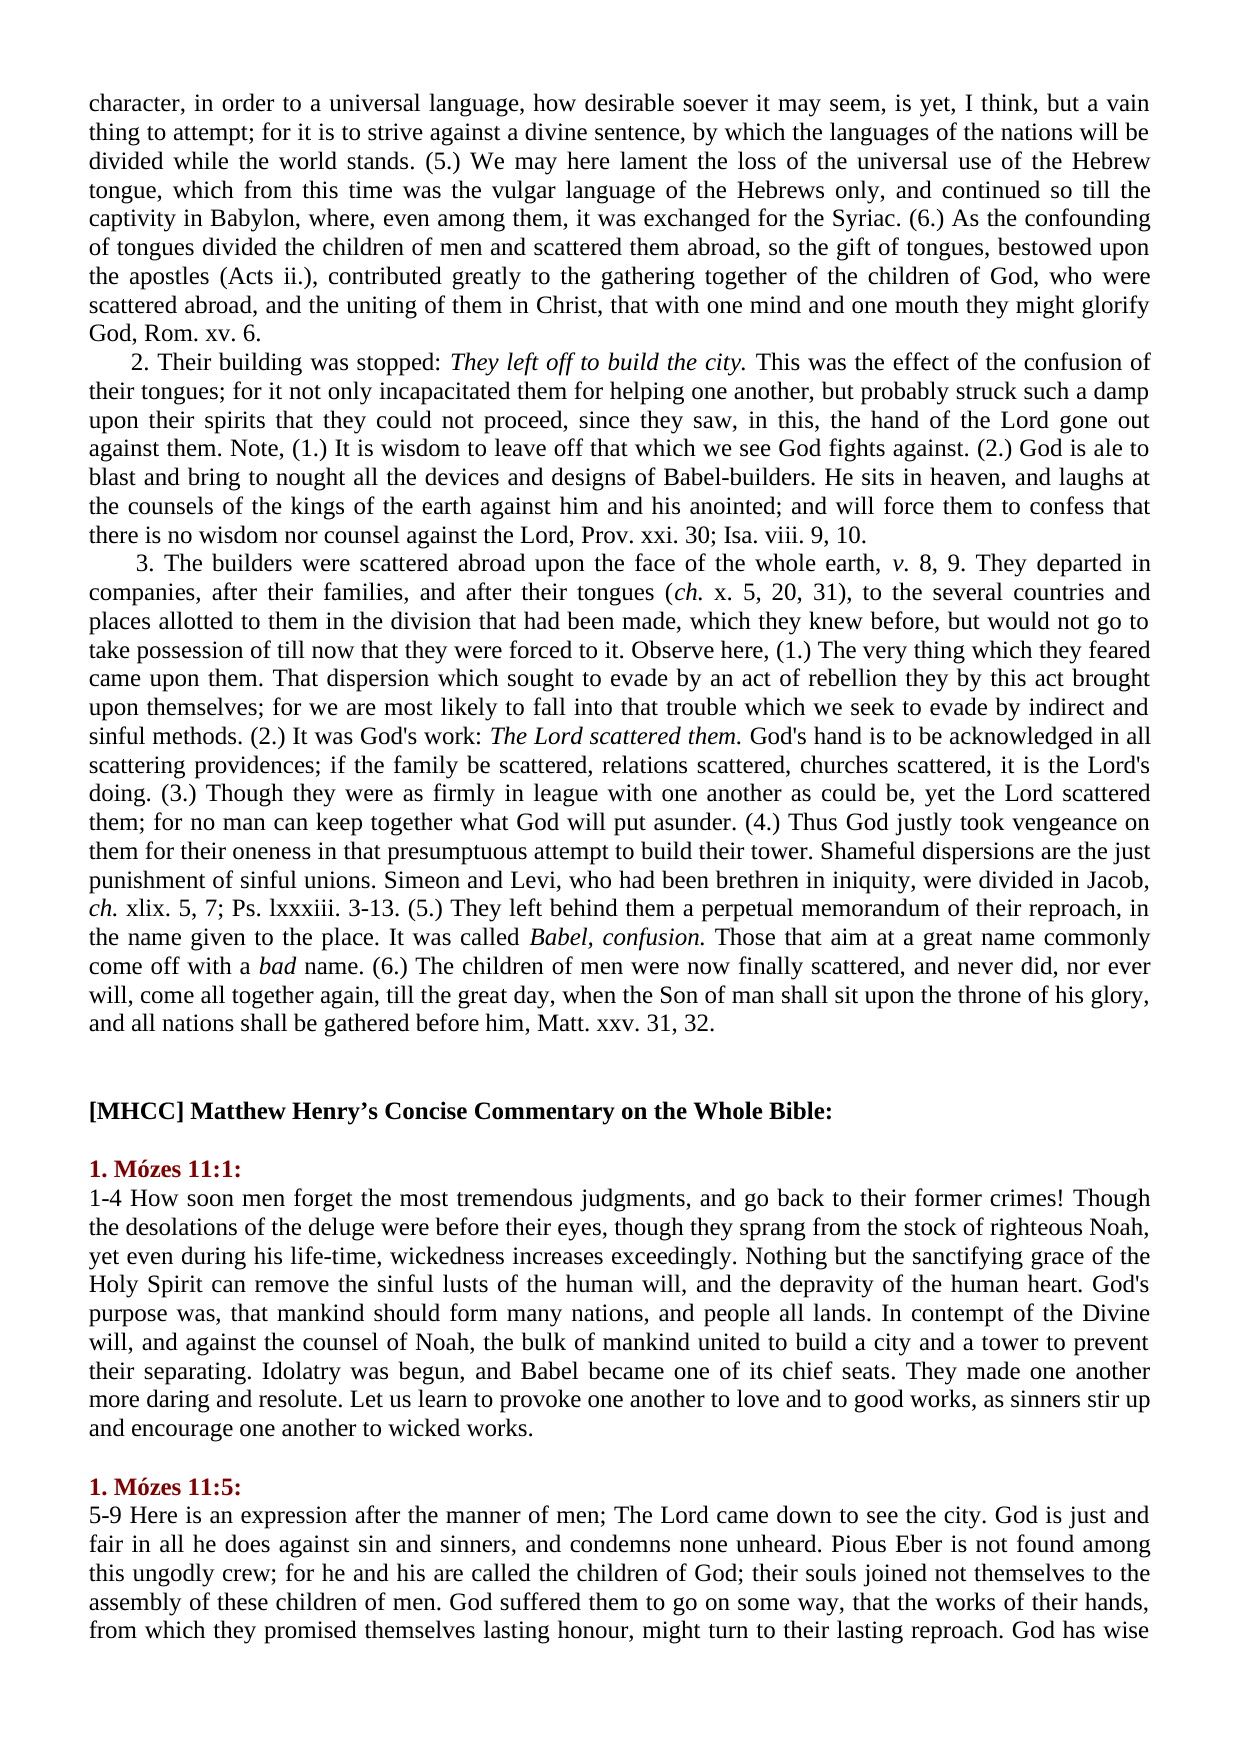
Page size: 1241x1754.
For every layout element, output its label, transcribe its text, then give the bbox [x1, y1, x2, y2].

text character, in order to a universal language, how desirable soever it may seem, is yet, I think, but a vain thing to attempt; for it is to strive against a divine sentence, by which the languages of the nations will be divided while the world stands. (5.) We may here lament the loss of the universal use of the Hebrew tongue, which from this time was the vulgar language of the Hebrews only, and continued so till the captivity in Babylon, where, even among them, it was exchanged for the Syriac. (6.) As the confounding of tongues divided the children of men and scattered them abroad, so the gift of tongues, bestowed upon the apostles (Acts ii.), contributed greatly to the gathering together of the children of God, who were scattered abroad, and the uniting of them in Christ, that with one mind and one mouth they might glorify God, Rom. xv. 6. [88, 88, 1152, 347]
text 1-4 How soon men forget the most tremendous judgments, and go back to their former crimes! Though the desolations of the deluge were before their eyes, though they sprang from the stock of righteous Noah, yet even during his life-time, wickedness increases exceedingly. Nothing but the sanctifying grace of the Holy Spirit can remove the sinful lusts of the human will, and the depravity of the human heart. God's purpose was, that mankind should form many nations, and people all lands. In contempt of the Divine will, and against the counsel of Noah, the bulk of mankind united to build a city and a tower to prevent their separating. Idolatry was begun, and Babel became one of its chief seats. They made one another more daring and resolute. Let us learn to provoke one another to love and to good works, as sinners stir up and encourage one another to wicked works. [88, 1183, 1152, 1442]
text 3. The builders were scattered abroad upon the face of the whole earth, v. 8, 9. They departed in companies, after their families, and after their tongues (ch. x. 5, 20, 31), to the several countries and places allotted to them in the division that had been made, which they knew before, but would not go to take possession of till now that they were forced to it. Observe here, (1.) The very thing which they feared came upon them. That dispersion which sought to evade by an act of rebellion they by this act brought upon themselves; for we are most likely to fall into that trouble which we seek to evade by indirect and sinful methods. (2.) It was God's work: The Lord scattered them. God's hand is to be acknowledged in all scattering providences; if the family be scattered, relations scattered, churches scattered, it is the Lord's doing. (3.) Though they were as firmly in league with one another as could be, yet the Lord scattered them; for no man can keep together what God will put asunder. (4.) Thus God justly took vengeance on them for their oneness in that presumptuous attempt to build their tower. Shameful dispersions are the just punishment of sinful unions. Simeon and Levi, who had been brethren in iniquity, were divided in Jacob, ch. xlix. 5, 7; Ps. lxxxiii. 3-13. (5.) They left behind them a perpetual memorandum of their reproach, in the name given to the place. It was called Babel, confusion. Those that aim at a great name commonly come off with a bad name. (6.) The children of men were now finally scattered, and never did, nor ever will, come all together again, till the great day, when the Son of man shall sit upon the throne of his glory, and all nations shall be gathered before him, Matt. xxv. 31, 32. [88, 548, 1152, 1037]
text 2. Their building was stopped: They left off to build the city. This was the effect of the confusion of their tongues; for it not only incapacitated them for helping one another, but probably struck such a damp upon their spirits that they could not proceed, since they saw, in this, the hand of the Lord gone out against them. Note, (1.) It is wisdom to leave off that which we see God fights against. (2.) God is ale to blast and bring to nought all the devices and designs of Babel-builders. He sits in heaven, and laughs at the counsels of the kings of the earth against him and his anointed; and will force them to confess that there is no wisdom nor counsel against the Lord, Prov. xxi. 30; Isa. viii. 9, 10. [88, 347, 1152, 548]
text 5-9 Here is an expression after the manner of men; The Lord came down to see the city. God is just and fair in all he does against sin and sinners, and condemns none unheard. Pious Eber is not found among this ungodly crew; for he and his are called the children of God; their souls joined not themselves to the assembly of these children of men. God suffered them to go on some way, that the works of their hands, from which they promised themselves lasting honour, might turn to their lasting reproach. God has wise [88, 1500, 1152, 1644]
text 1. Mózes 11:5: [88, 1472, 1152, 1500]
text [MHCC] Matthew Henry’s Concise Commentary on the Whole Bible: [88, 1096, 1152, 1125]
text 1. Mózes 11:1: [88, 1154, 1152, 1183]
